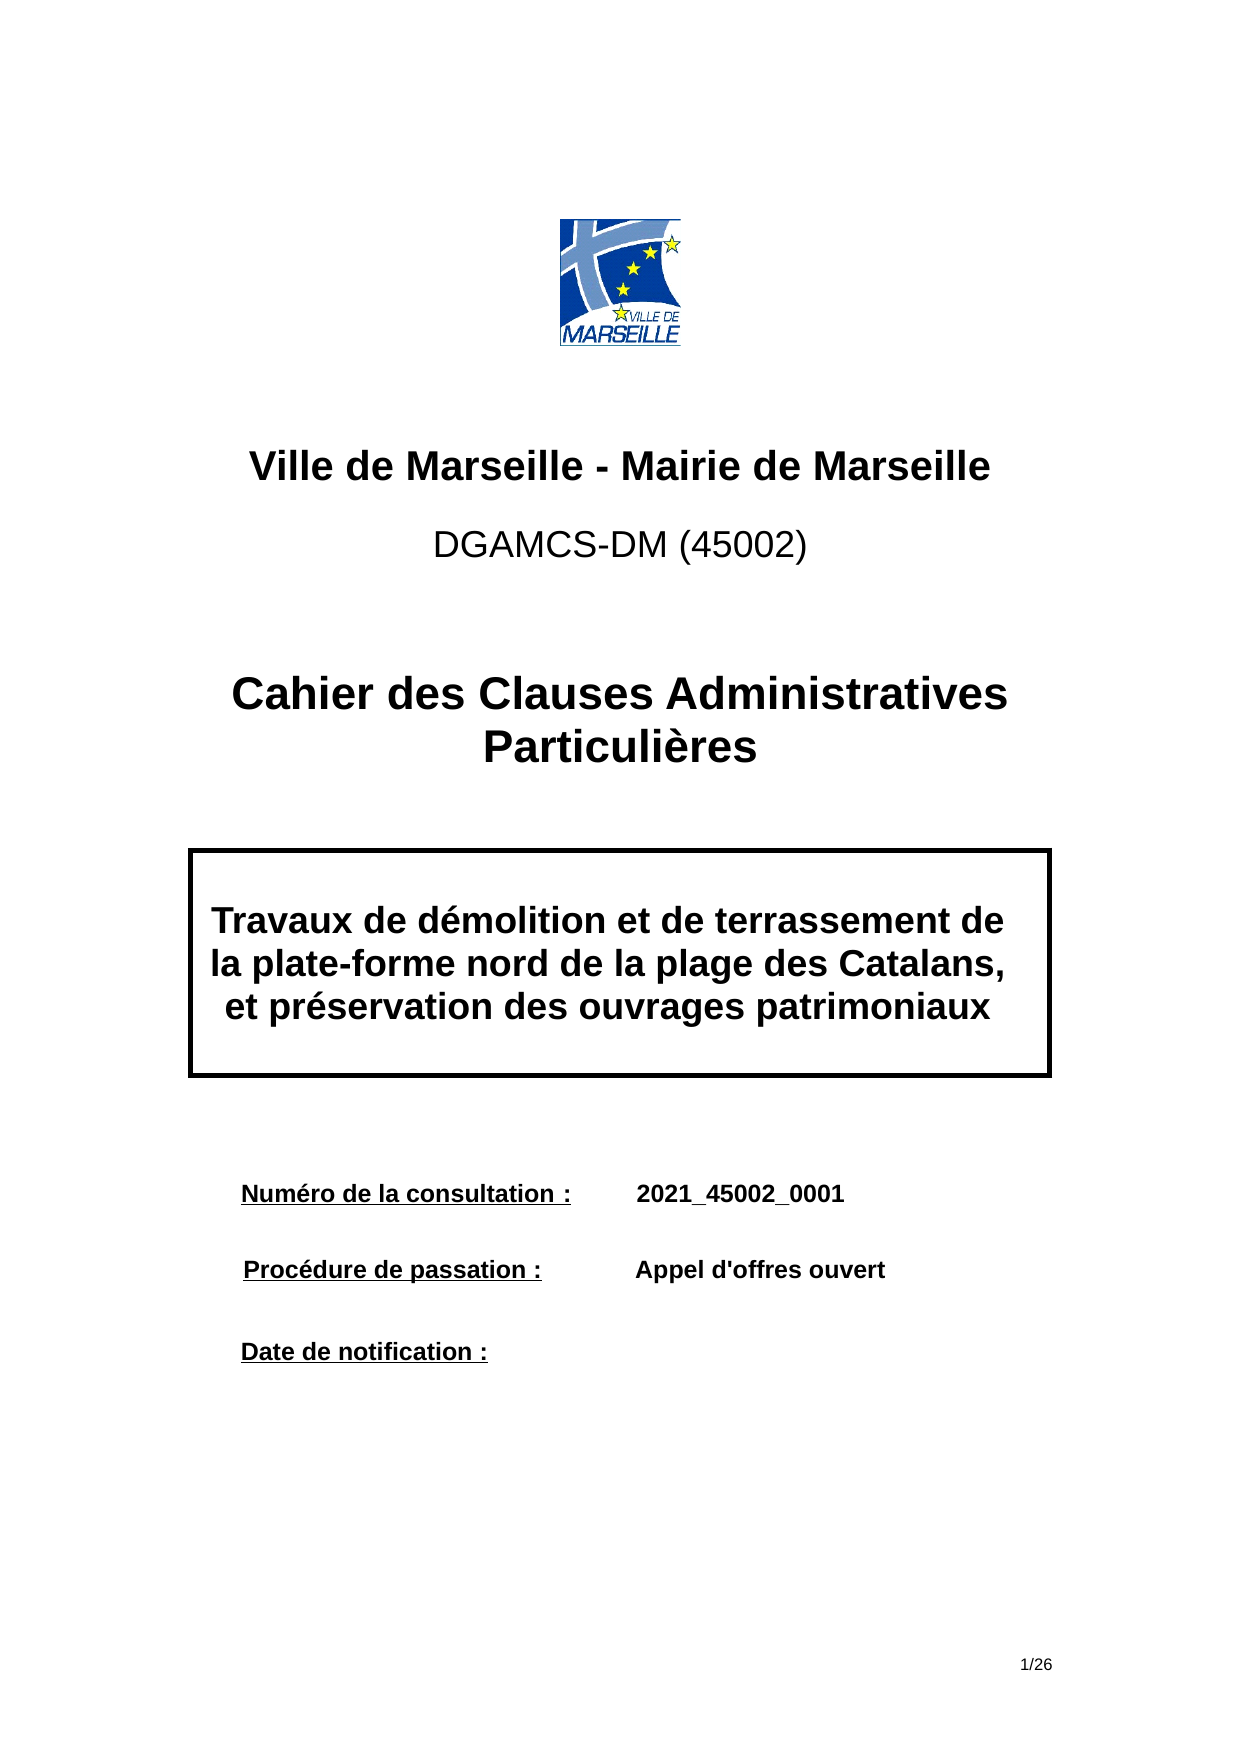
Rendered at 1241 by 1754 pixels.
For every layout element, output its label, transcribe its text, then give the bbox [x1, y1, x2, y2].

text Date de notification : [241, 1337, 1052, 1366]
text Ville de Marseille - Mairie de Marseille [188, 441, 1052, 489]
text DGAMCS-DM (45002) [188, 523, 1052, 566]
text Procédure de passation : Appel d'offres ouvert [243, 1255, 1052, 1284]
text Travaux de démolition et de terrassement de la plate-forme nord de la plage des Catalans, et préservation des ouvrages patrimoniaux [193, 891, 1047, 1027]
text Numéro de la consultation : 2021_45002_0001 [241, 1179, 1052, 1207]
text Cahier des Clauses Administratives Particulières [188, 667, 1052, 772]
